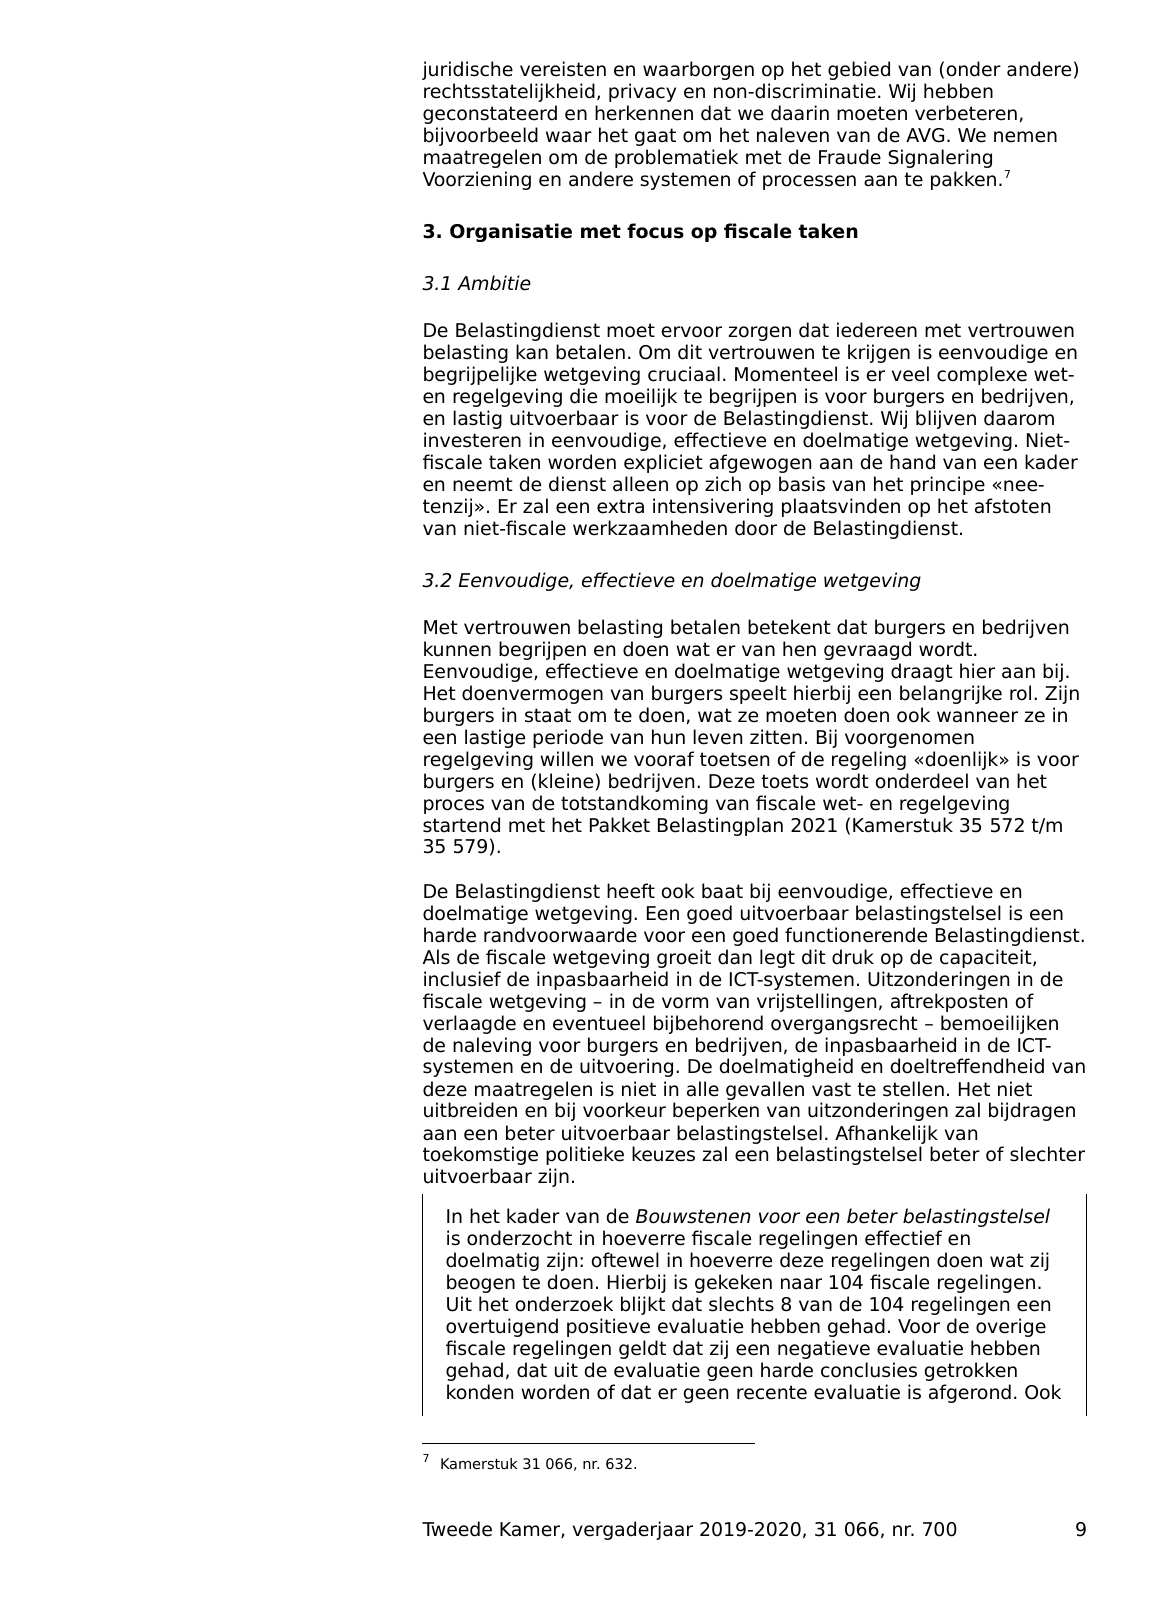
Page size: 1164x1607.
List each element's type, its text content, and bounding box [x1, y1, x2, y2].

text De Belastingdienst heeft ook baat bij eenvoudige, effectieve en doelmatige wetgeving. Een goed uitvoerbaar belastingstelsel is een harde randvoorwaarde voor een goed functionerende Belastingdienst. Als de fiscale wetgeving groeit dan legt dit druk op de capaciteit, inclusief de inpasbaarheid in de ICT-systemen. Uitzonderingen in de fiscale wetgeving – in de vorm van vrijstellingen, aftrekposten of verlaagde en eventueel bijbehorend overgangsrecht – bemoeilijken de naleving voor burgers en bedrijven, de inpasbaarheid in de ICT-systemen en de uitvoering. De doelmatigheid en doeltreffendheid van deze maatregelen is niet in alle gevallen vast te stellen. Het niet uitbreiden en bij voorkeur beperken van uitzonderingen zal bijdragen aan een beter uitvoerbaar belastingstelsel. Afhankelijk van toekomstige politieke keuzes zal een belastingstelsel beter of slechter uitvoerbaar zijn. [422, 881, 1087, 1188]
text juridische vereisten en waarborgen op het gebied van (onder andere) rechtsstatelijkheid, privacy en non-discriminatie. Wij hebben geconstateerd en herkennen dat we daarin moeten verbeteren, bijvoorbeeld waar het gaat om het naleven van de AVG. We nemen maatregelen om de problematiek met de Fraude Signalering Voorziening en andere systemen of processen aan te pakken. [422, 59, 1087, 191]
text Kamerstuk 31 066, nr. 632. [422, 1452, 1087, 1474]
text Met vertrouwen belasting betalen betekent dat burgers en bedrijven kunnen begrijpen en doen wat er van hen gevraagd wordt. Eenvoudige, effectieve en doelmatige wetgeving draagt hier aan bij. Het doenvermogen van burgers speelt hierbij een belangrijke rol. Zijn burgers in staat om te doen, wat ze moeten doen ook wanneer ze in een lastige periode van hun leven zitten. Bij voorgenomen regelgeving willen we vooraf toetsen of de regeling «doenlijk» is voor burgers en (kleine) bedrijven. Deze toets wordt onderdeel van het proces van de totstandkoming van fiscale wet- en regelgeving startend met het Pakket Belastingplan 2021 (Kamerstuk 35 572 t/m 35 579). [422, 617, 1087, 858]
subtitle 3.2 Eenvoudige, effectieve en doelmatige wetgeving [422, 570, 1087, 592]
table_header In het kader van de Bouwstenen voor een beter belastingstelsel is onderzocht in hoeverre fiscale regelingen effectief en doelmatig zijn: oftewel in hoeverre deze regelingen doen wat zij beogen te doen. Hierbij is gekeken naar 104 fiscale regelingen. Uit het onderzoek blijkt dat slechts 8 van de 104 regelingen een overtuigend positieve evaluatie hebben gehad. Voor de overige fiscale regelingen geldt dat zij een negatieve evaluatie hebben gehad, dat uit de evaluatie geen harde conclusies getrokken konden worden of dat er geen recente evaluatie is afgerond. Ook [423, 1194, 1086, 1416]
subtitle 3.1 Ambitie [422, 273, 1087, 295]
text De Belastingdienst moet ervoor zorgen dat iedereen met vertrouwen belasting kan betalen. Om dit vertrouwen te krijgen is eenvoudige en begrijpelijke wetgeving cruciaal. Momenteel is er veel complexe wet- en regelgeving die moeilijk te begrijpen is voor burgers en bedrijven, en lastig uitvoerbaar is voor de Belastingdienst. Wij blijven daarom investeren in eenvoudige, effectieve en doelmatige wetgeving. Niet-fiscale taken worden expliciet afgewogen aan de hand van een kader en neemt de dienst alleen op zich op basis van het principe «nee-tenzij». Er zal een extra intensivering plaatsvinden op het afstoten van niet-fiscale werkzaamheden door de Belastingdienst. [422, 320, 1087, 540]
subtitle 3. Organisatie met focus op fiscale taken [422, 221, 1087, 243]
